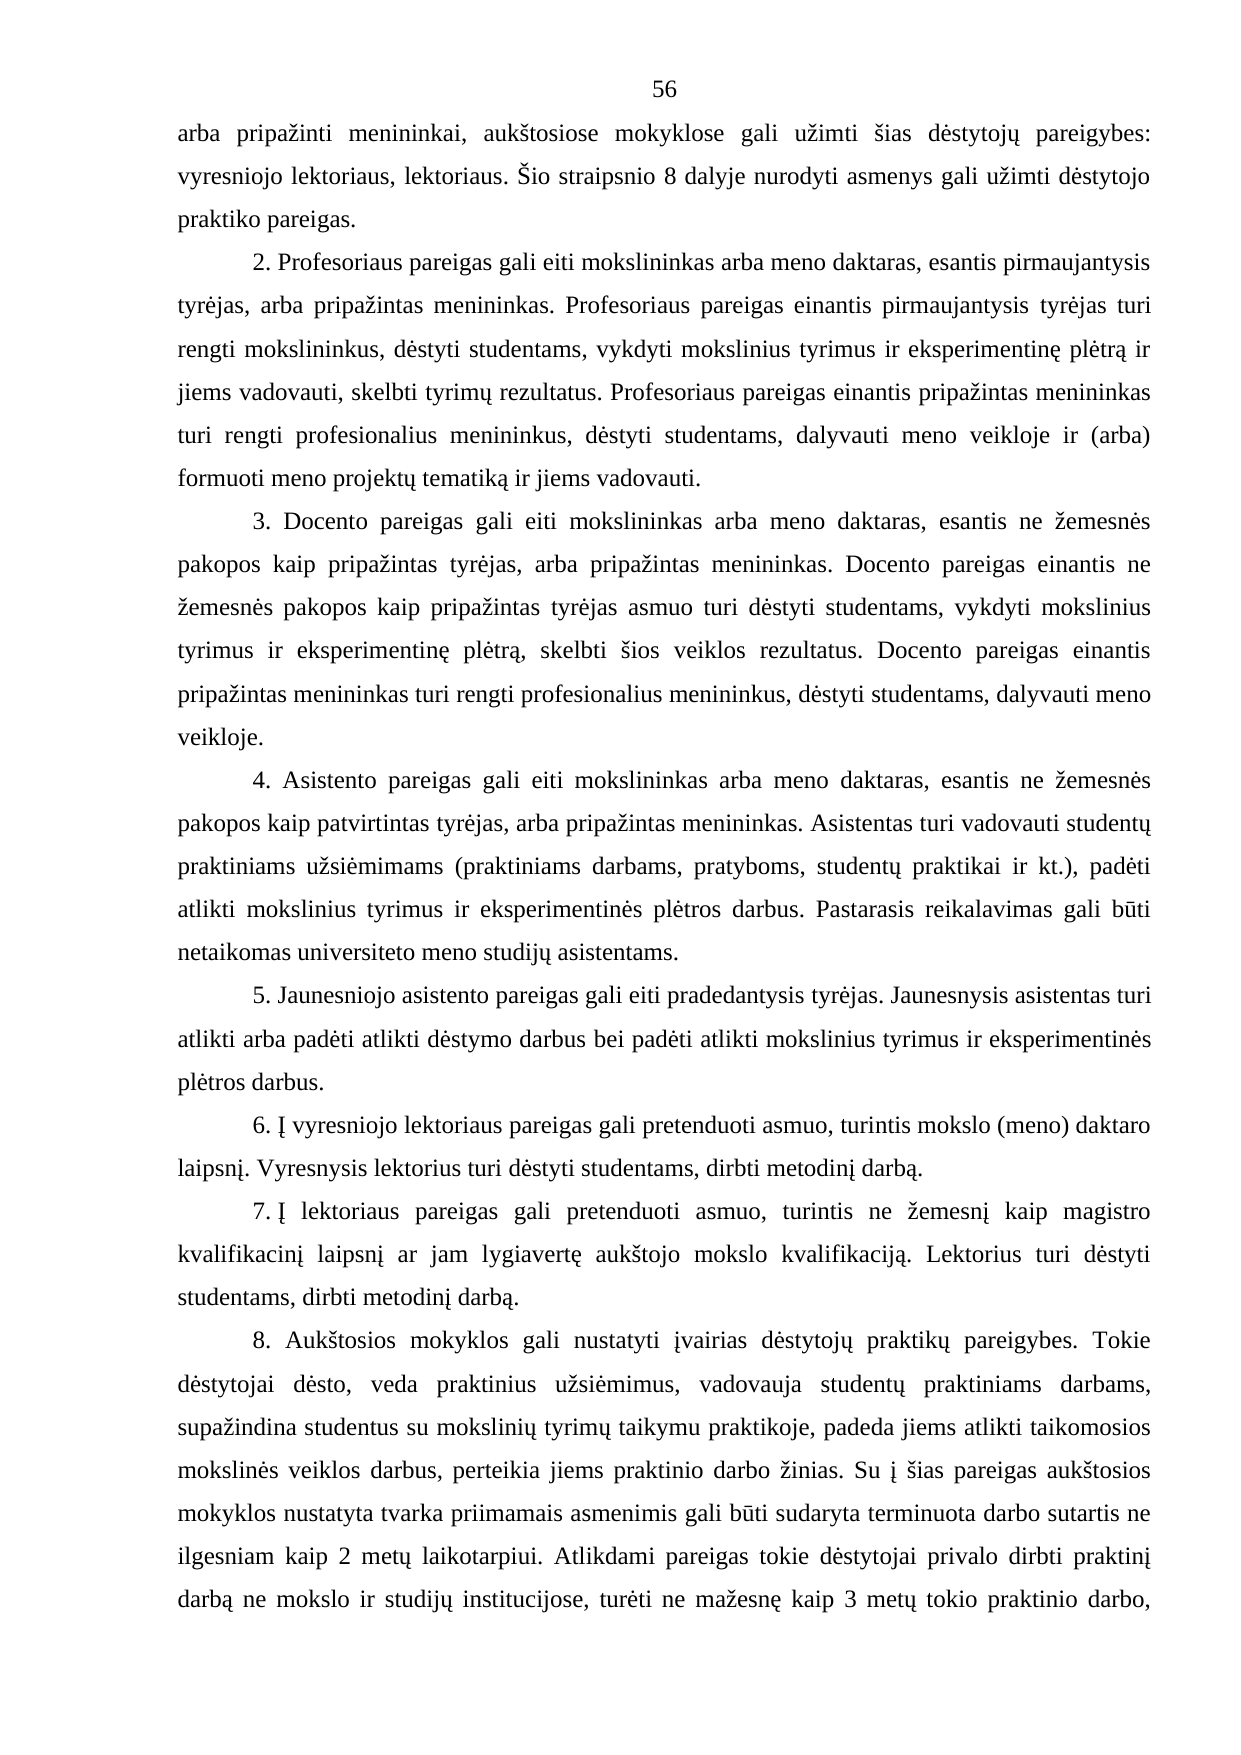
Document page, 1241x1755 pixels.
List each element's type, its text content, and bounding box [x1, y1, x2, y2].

text 3. Docento pareigas gali eiti mokslininkas arba meno daktaras, esantis ne žemesnės pakopos kaip pripažintas tyrėjas, arba pripažintas menininkas. Docento pareigas einantis ne žemesnės pakopos kaip pripažintas tyrėjas asmuo turi dėstyti studentams, vykdyti mokslinius tyrimus ir eksperimentinę plėtrą, skelbti šios veiklos rezultatus. Docento pareigas einantis pripažintas menininkas turi rengti profesionalius menininkus, dėstyti studentams, dalyvauti meno veikloje. [177, 506, 1152, 751]
text 5. Jaunesniojo asistento pareigas gali eiti pradedantysis tyrėjas. Jaunesnysis asistentas turi atlikti arba padėti atlikti dėstymo darbus bei padėti atlikti mokslinius tyrimus ir eksperimentinės plėtros darbus. [177, 981, 1152, 1096]
text 8. Aukštosios mokyklos gali nustatyti įvairias dėstytojų praktikų pareigybes. Tokie dėstytojai dėsto, veda praktinius užsiėmimus, vadovauja studentų praktiniams darbams, supažindina studentus su mokslinių tyrimų taikymu praktikoje, padeda jiems atlikti taikomosios mokslinės veiklos darbus, perteikia jiems praktinio darbo žinias. Su į šias pareigas aukštosios mokyklos nustatyta tvarka priimamais asmenimis gali būti sudaryta terminuota darbo sutartis ne ilgesniam kaip 2 metų laikotarpiui. Atlikdami pareigas tokie dėstytojai privalo dirbti praktinį darbą ne mokslo ir studijų institucijose, turėti ne mažesnę kaip 3 metų tokio praktinio darbo, [177, 1326, 1152, 1613]
text 6. Į vyresniojo lektoriaus pareigas gali pretenduoti asmuo, turintis mokslo (meno) daktaro laipsnį. Vyresnysis lektorius turi dėstyti studentams, dirbti metodinį darbą. [177, 1110, 1152, 1182]
text arba pripažinti menininkai, aukštosiose mokyklose gali užimti šias dėstytojų pareigybes: vyresniojo lektoriaus, lektoriaus. Šio straipsnio 8 dalyje nurodyti asmenys gali užimti dėstytojo praktiko pareigas. [177, 118, 1152, 233]
text 7. Į lektoriaus pareigas gali pretenduoti asmuo, turintis ne žemesnį kaip magistro kvalifikacinį laipsnį ar jam lygiavertę aukštojo mokslo kvalifikaciją. Lektorius turi dėstyti studentams, dirbti metodinį darbą. [177, 1196, 1152, 1311]
text 4. Asistento pareigas gali eiti mokslininkas arba meno daktaras, esantis ne žemesnės pakopos kaip patvirtintas tyrėjas, arba pripažintas menininkas. Asistentas turi vadovauti studentų praktiniams užsiėmimams (praktiniams darbams, pratyboms, studentų praktikai ir kt.), padėti atlikti mokslinius tyrimus ir eksperimentinės plėtros darbus. Pastarasis reikalavimas gali būti netaikomas universiteto meno studijų asistentams. [177, 765, 1152, 966]
text 2. Profesoriaus pareigas gali eiti mokslininkas arba meno daktaras, esantis pirmaujantysis tyrėjas, arba pripažintas menininkas. Profesoriaus pareigas einantis pirmaujantysis tyrėjas turi rengti mokslininkus, dėstyti studentams, vykdyti mokslinius tyrimus ir eksperimentinę plėtrą ir jiems vadovauti, skelbti tyrimų rezultatus. Profesoriaus pareigas einantis pripažintas menininkas turi rengti profesionalius menininkus, dėstyti studentams, dalyvauti meno veikloje ir (arba) formuoti meno projektų tematiką ir jiems vadovauti. [177, 247, 1152, 492]
